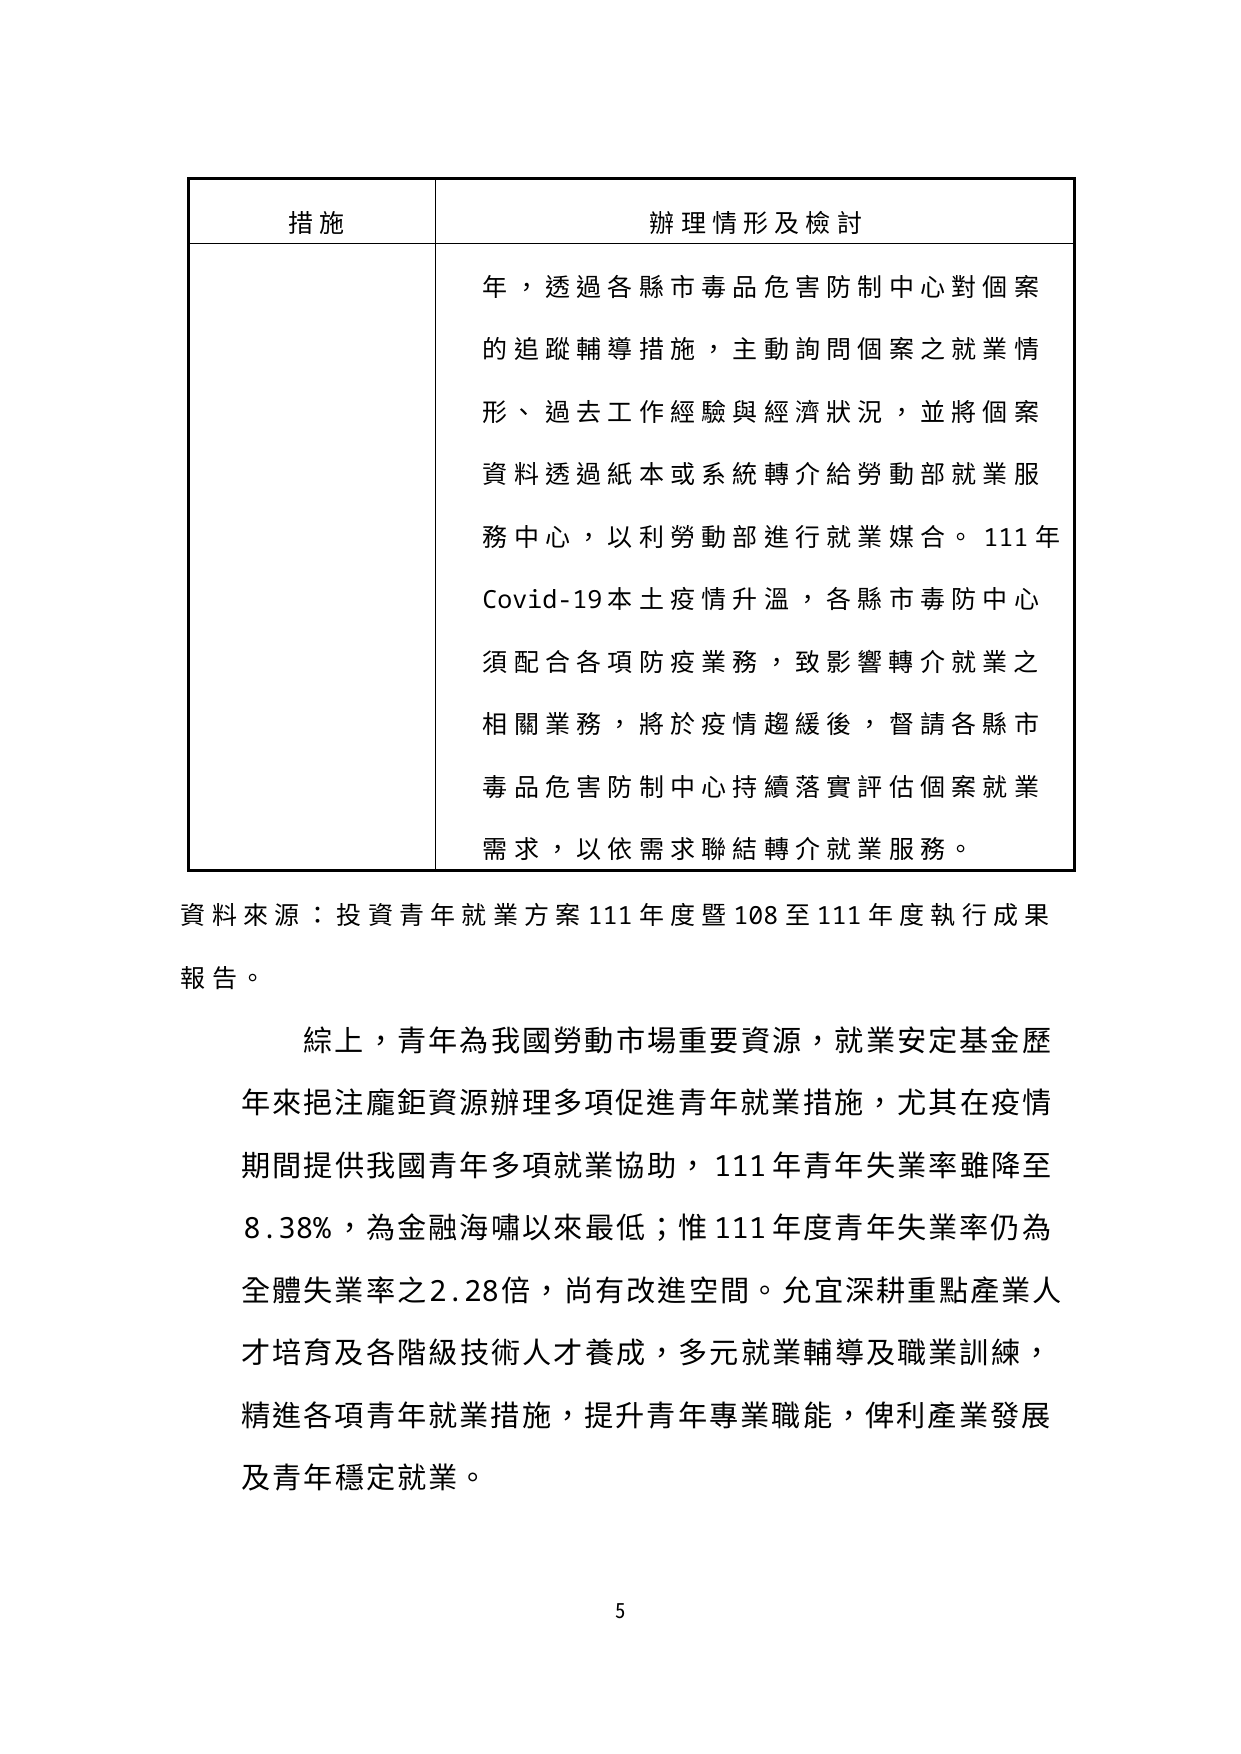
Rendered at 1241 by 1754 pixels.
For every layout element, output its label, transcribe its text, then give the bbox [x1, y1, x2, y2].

table_header 辦理情形及檢討 [436, 180, 1073, 243]
table_cell [190, 244, 435, 869]
table_cell 年，透過各縣市毒品危害防制中心對個案的追蹤輔導措施，主動詢問個案之就業情形、過去工作經驗與經濟狀況，並將個案資料透過紙本或系統轉介給勞動部就業服務中心，以利勞動部進行就業媒合。111年Covid-19本土疫情升溫，各縣市毒防中心須配合各項防疫業務，致影響轉介就業之相關業務，將於疫情趨緩後，督請各縣市毒品危害防制中心持續落實評估個案就業需求，以依需求聯結轉介就業服務。 [436, 244, 1073, 869]
text 綜上，青年為我國勞動市場重要資源，就業安定基金歷年來挹注龐鉅資源辦理多項促進青年就業措施，尤其在疫情期間提供我國青年多項就業協助，111年青年失業率雖降至8.38%，為金融海嘯以來最低；惟111年度青年失業率仍為全體失業率之2.28倍，尚有改進空間。允宜深耕重點產業人才培育及各階級技術人才養成，多元就業輔導及職業訓練，精進各項青年就業措施，提升青年專業職能，俾利產業發展及青年穩定就業。 [236, 997, 1063, 1497]
text 資料來源：投資青年就業方案111年度暨108至111年度執行成果報告。 [177, 872, 1063, 997]
table_header 措施 [190, 180, 435, 243]
